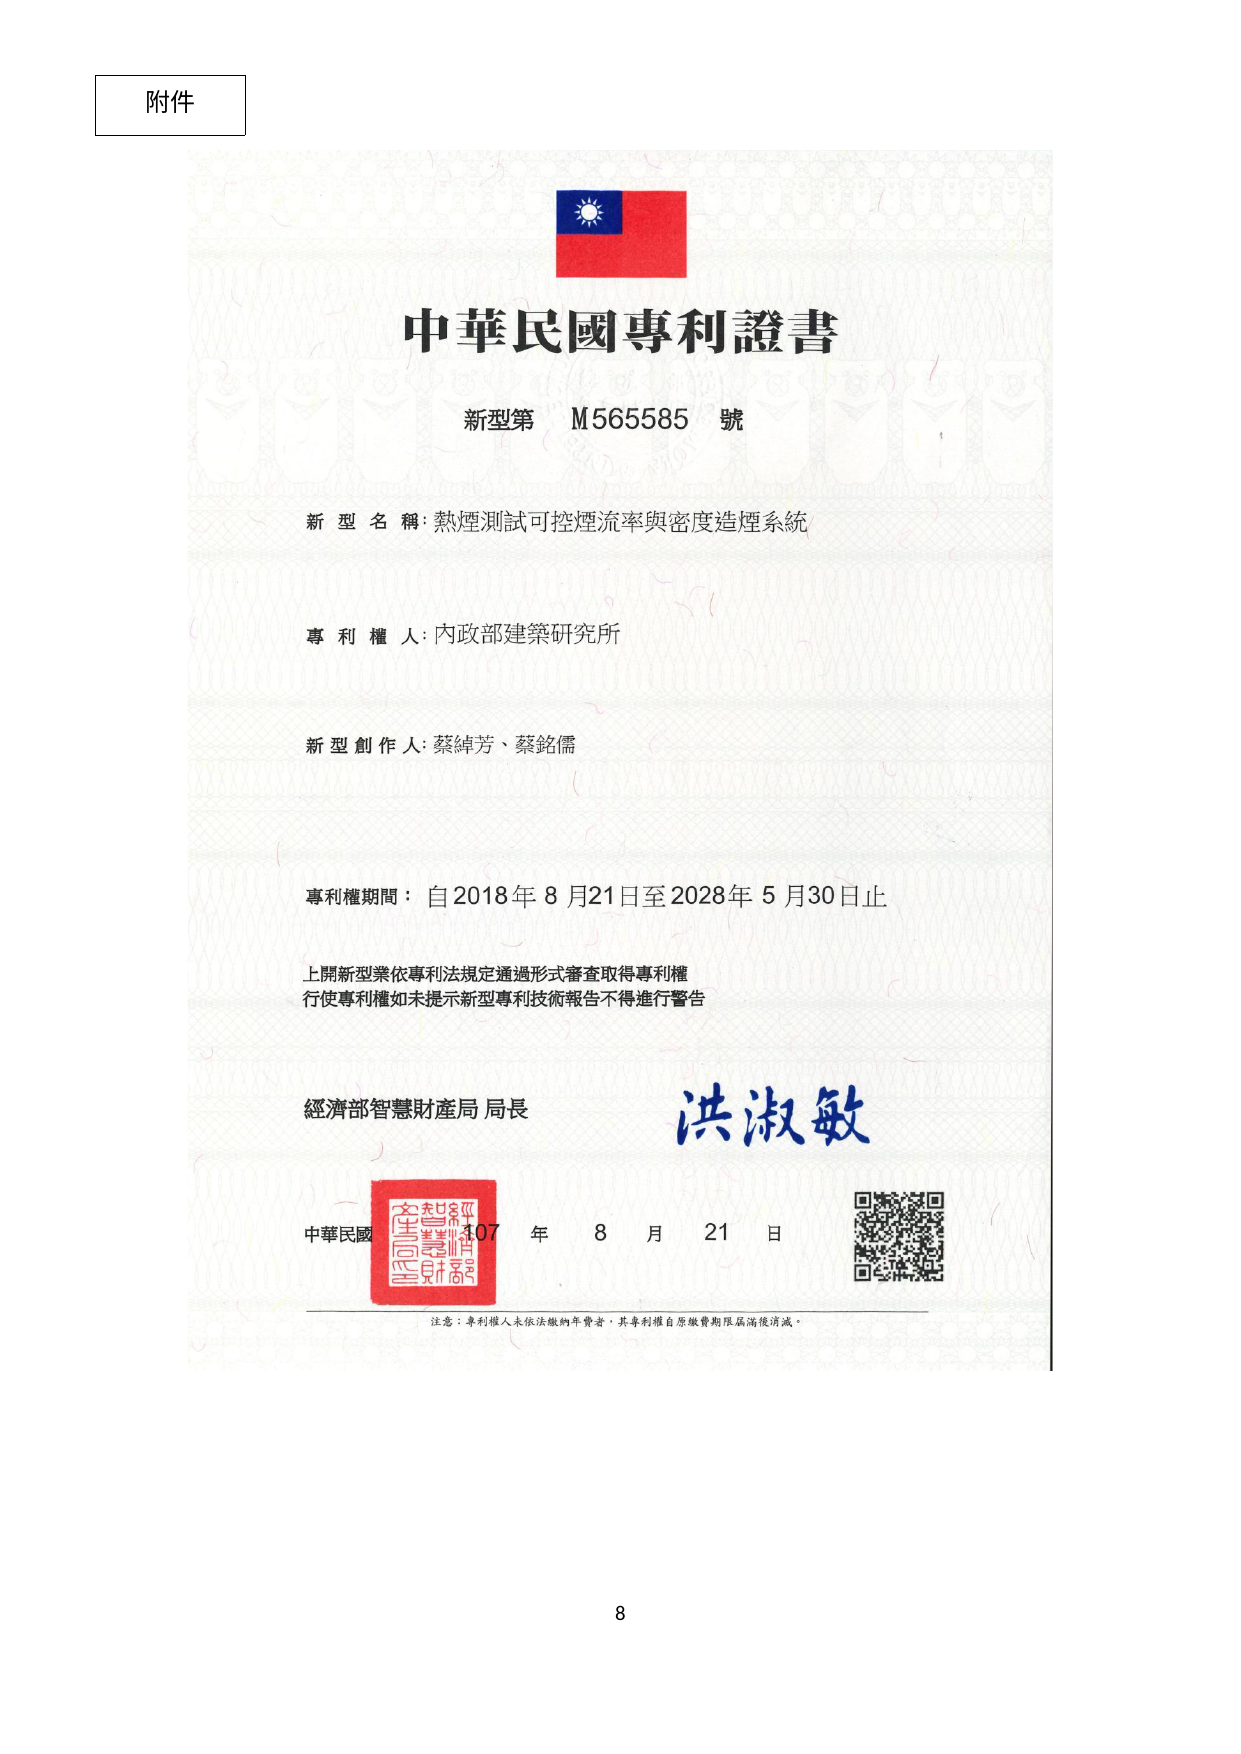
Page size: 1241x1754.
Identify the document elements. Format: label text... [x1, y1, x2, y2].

text 附件 [110, 82, 230, 118]
